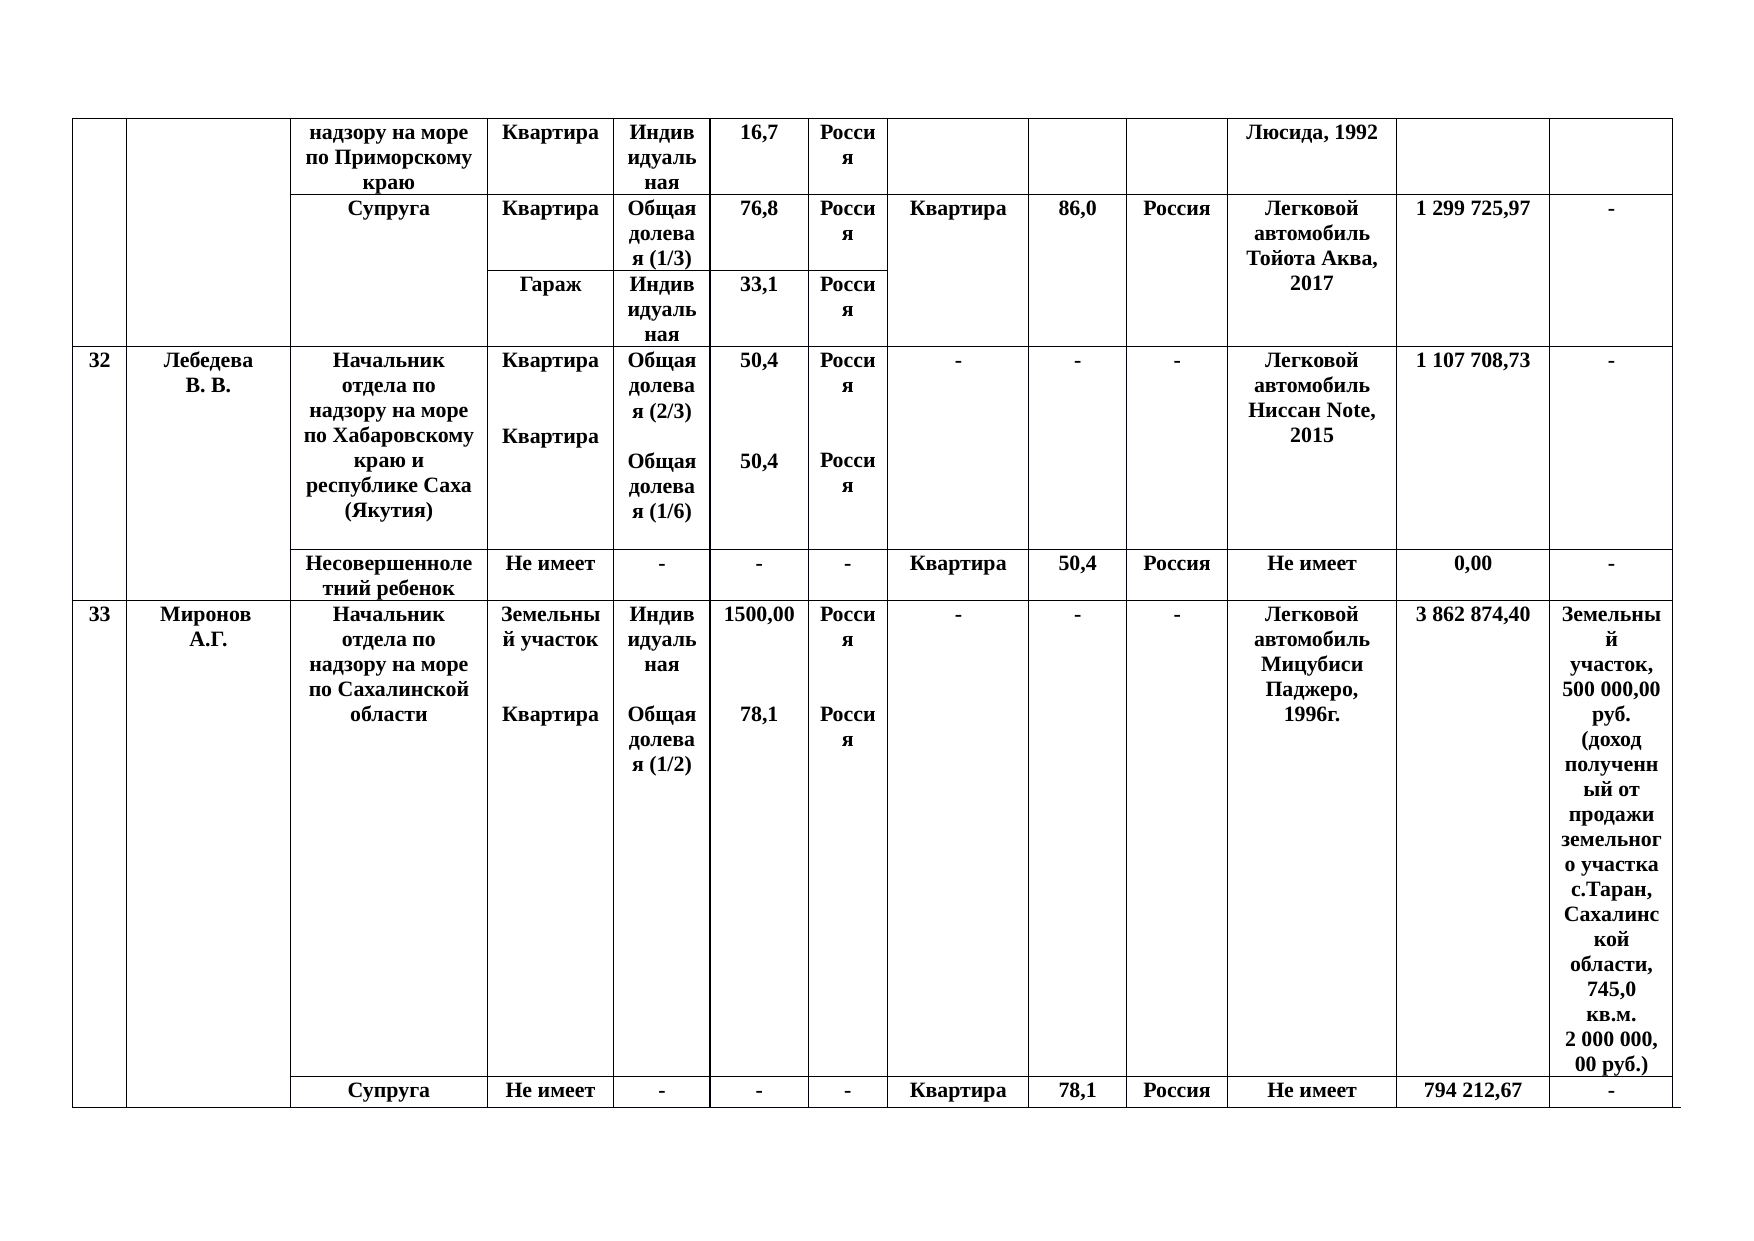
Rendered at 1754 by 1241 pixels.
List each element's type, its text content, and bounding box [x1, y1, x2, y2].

table_cell 1500,00 78,1 [711, 601, 808, 1076]
table_cell [1673, 118, 1681, 194]
table_cell Квартира [888, 550, 1028, 600]
table_cell Россия [809, 195, 887, 270]
table_cell Индивидуальная [614, 271, 709, 346]
table_cell Легковой автомобиль Мицубиси Паджеро, 1996г. [1228, 601, 1396, 1076]
table_cell 76,8 [711, 195, 808, 270]
table_cell Квартира Квартира [488, 347, 613, 549]
table_cell Супруга [291, 195, 487, 346]
table_cell - [1550, 119, 1672, 194]
table_cell - [888, 119, 1028, 194]
table_cell 33,1 [711, 271, 808, 346]
table_cell - [888, 347, 1028, 549]
table_cell [1673, 346, 1681, 549]
table_cell Начальник отдела по надзору на море по Хабаровскому краю и республике Саха (Якутия) [291, 347, 487, 549]
table_cell 1 107 708,73 [1397, 347, 1549, 549]
table_cell - [1029, 601, 1126, 1076]
table_cell Квартира [888, 195, 1028, 346]
table_cell - [1127, 601, 1227, 1076]
table_cell 86,0 [1029, 195, 1126, 346]
table_cell 16,7 [711, 119, 808, 194]
table_cell Россия Россия [809, 601, 887, 1076]
table_cell [1397, 119, 1549, 194]
table_cell - [809, 550, 887, 600]
table_cell Россия [1127, 195, 1227, 346]
table_cell [1673, 600, 1681, 1076]
table_cell - [1127, 347, 1227, 549]
table_cell Легковой автомобиль Ниссан Note, 2015 [1228, 347, 1396, 549]
table_cell Не имеет [1228, 1077, 1396, 1107]
table_cell Люсида, 1992 [1228, 119, 1396, 194]
table_cell 50,4 50,4 [711, 347, 808, 549]
table_cell Индивидуальная [614, 119, 709, 194]
table_cell Легковой автомобиль Тойота Аква, 2017 [1228, 195, 1396, 346]
table_cell Не имеет [488, 550, 613, 600]
table_cell [1673, 270, 1681, 346]
table_cell [127, 119, 290, 346]
table_cell Россия [1127, 1077, 1227, 1107]
table_cell Гараж [488, 271, 613, 346]
table_cell надзору на море по Приморскому краю [291, 119, 487, 194]
table_cell Квартира [888, 1077, 1028, 1107]
table_cell Начальник отдела по надзору на море по Сахалинской области [291, 601, 487, 1076]
table_cell Несовершеннолетний ребенок [291, 550, 487, 600]
table_cell Общая долевая (2/3) Общая долевая (1/6) [614, 347, 709, 549]
table_cell Миронов А.Г. [127, 601, 290, 1107]
table_cell Квартира [488, 195, 613, 270]
table_cell - [1550, 195, 1672, 346]
table_cell Земельный участок Квартира [488, 601, 613, 1076]
table_cell 50,4 [1029, 550, 1126, 600]
table_cell - [1029, 347, 1126, 549]
table_cell [1673, 549, 1681, 600]
table_cell 1 299 725,97 [1397, 195, 1549, 346]
table_cell 3 862 874,40 [1397, 601, 1549, 1076]
table_cell Россия [809, 119, 887, 194]
table_cell - [809, 1077, 887, 1107]
table_cell 78,1 [1029, 1077, 1126, 1107]
table_cell Земельный участок, 500 000,00 руб. (доход полученный от продажи земельного участка с.Таран, Сахалинской области, 745,0 кв.м. 2 000 000,00 руб.) [1550, 601, 1672, 1076]
table_cell - [1127, 119, 1227, 194]
table_cell - [888, 601, 1028, 1076]
table_cell [73, 119, 126, 346]
table_cell Лебедева В. В. [127, 347, 290, 600]
table_cell - [614, 1077, 709, 1107]
table_cell Россия [1127, 550, 1227, 600]
table_cell - [1550, 550, 1672, 600]
table_cell Супруга [291, 1077, 487, 1107]
table_cell - [1550, 347, 1672, 549]
table_cell Не имеет [488, 1077, 613, 1107]
table_cell Индивидуальная Общая долевая (1/2) [614, 601, 709, 1076]
table_cell 32 [73, 347, 126, 600]
table_cell - [1550, 1077, 1672, 1107]
table_cell Не имеет [1228, 550, 1396, 600]
table_cell 0,00 [1397, 550, 1549, 600]
table_cell [1673, 1076, 1681, 1107]
table_cell Россия [809, 271, 887, 346]
table_cell Россия Россия [809, 347, 887, 549]
table_cell 794 212,67 [1397, 1077, 1549, 1107]
table_cell Общая долевая (1/3) [614, 195, 709, 270]
table_cell Квартира [488, 119, 613, 194]
table_cell - [711, 1077, 808, 1107]
table_cell - [711, 550, 808, 600]
table_cell - [1029, 119, 1126, 194]
table_cell [1673, 194, 1681, 270]
table_cell - [614, 550, 709, 600]
table_cell 33 [73, 601, 126, 1107]
